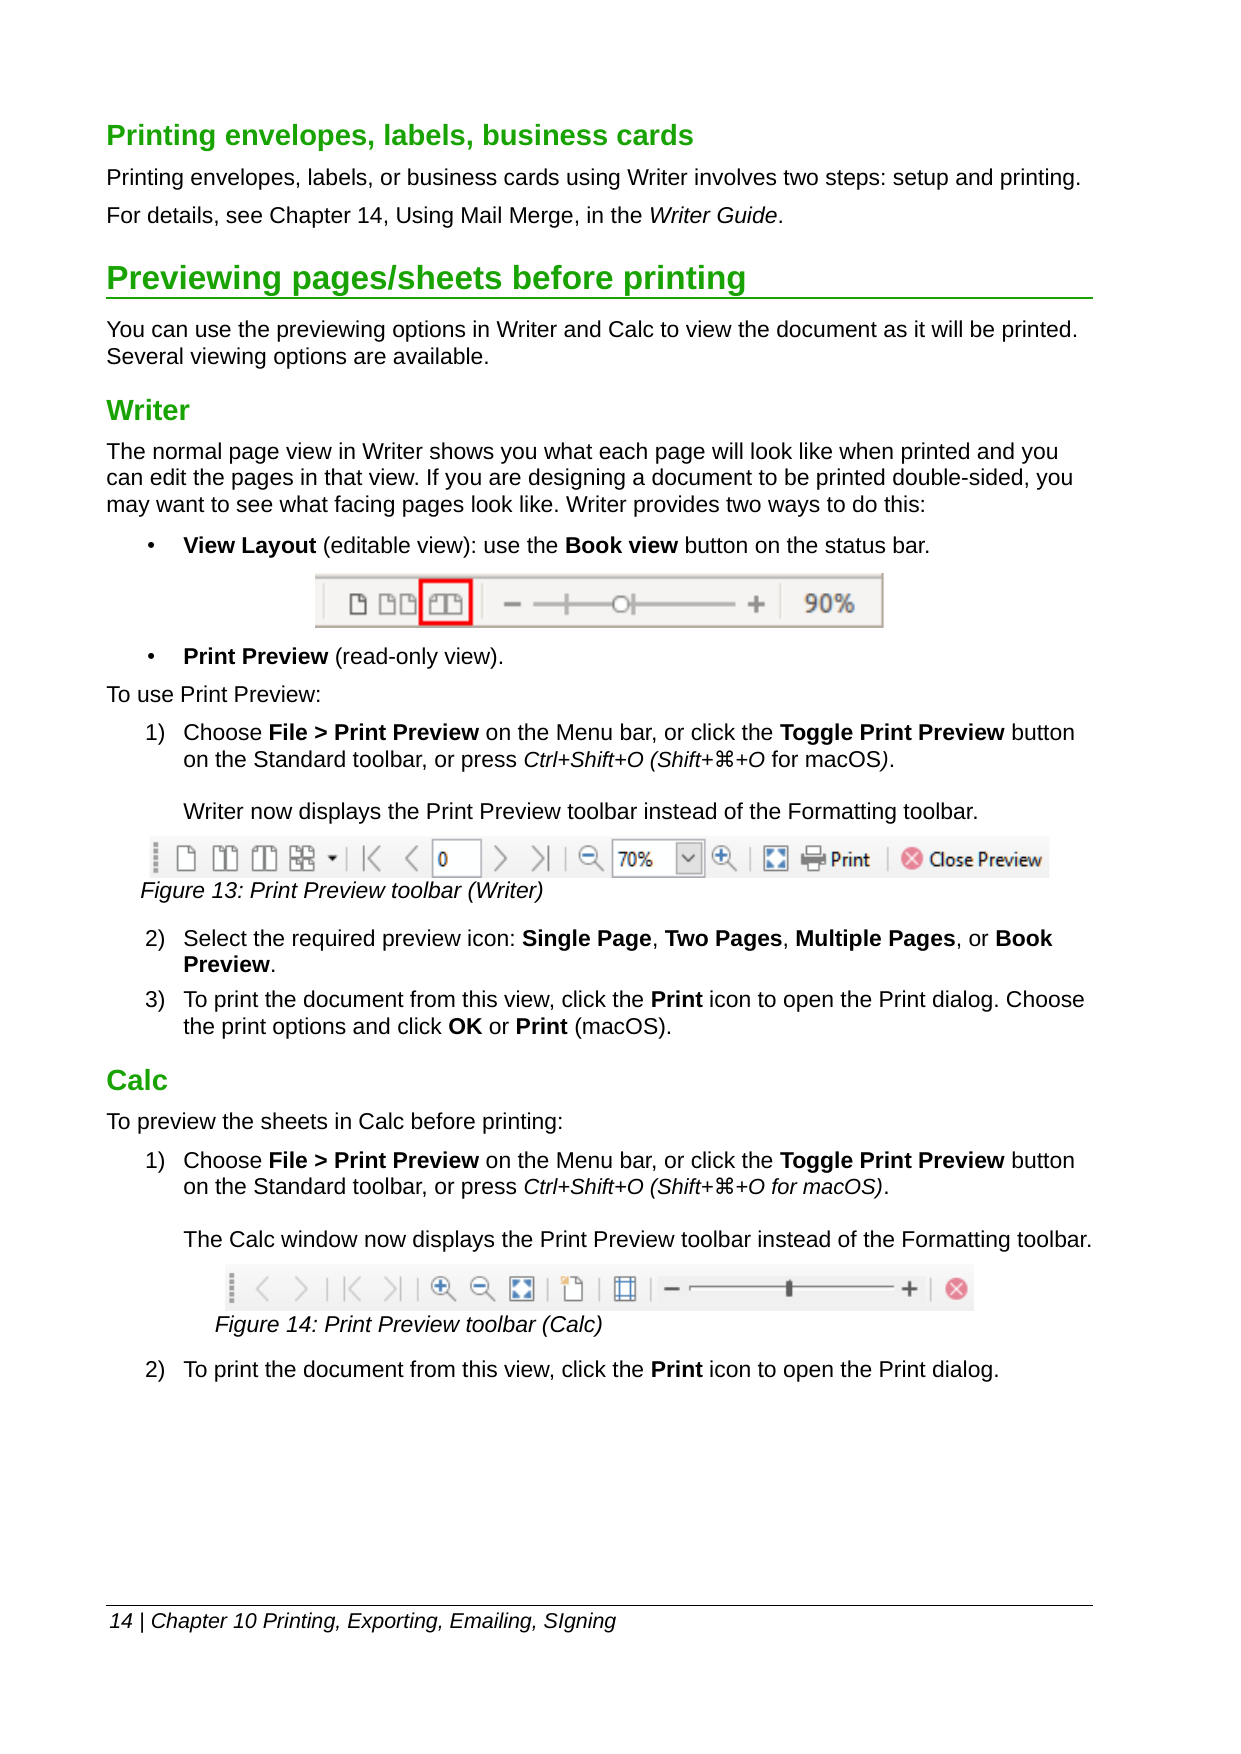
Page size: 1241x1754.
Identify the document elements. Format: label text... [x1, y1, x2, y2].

text You can use the previewing options in Writer and Calc to view the document as it will be printed. Several viewing options are available. [106, 316, 1093, 369]
text Printing envelopes, labels, or business cards using Writer involves two steps: setup and printing. [106, 163, 1093, 190]
list Print Preview (read-only view). [144, 640, 1093, 672]
text Figure 14: Print Preview toolbar (Calc) [214, 1264, 984, 1337]
list To use Print Preview: [106, 681, 1093, 707]
picture [315, 573, 884, 628]
picture [149, 836, 1050, 878]
list For details, see Chapter 14, Using Mail Merge, in the Writer Guide. [106, 202, 1093, 229]
list To preview the sheets in Calc before printing: [106, 1108, 1093, 1134]
subtitle Previewing pages/sheets before printing [106, 258, 1093, 297]
list Select the required preview icon: Single Page, Two Pages, Multiple Pages, or Book Preview. [165, 925, 1093, 978]
list To print the document from this view, click the Print icon to open the Print dialog. Choose the print options and click OK or Print (macOS). [165, 986, 1093, 1039]
subtitle Calc [106, 1063, 1093, 1096]
picture [225, 1264, 974, 1311]
list Choose File > Print Preview on the Menu bar, or click the Toggle Print Preview button on the Standard toolbar, or press Ctrl+Shift+O (Shift+⌘+O for macOS). Writer now displays the Print Preview toolbar instead of the Formatting toolbar. [165, 719, 1093, 825]
list The normal page view in Writer shows you what each page will look like when printed and you can edit the pages in that view. If you are designing a document to be printed double-sided, you may want to see what facing pages look like. Writer provides two ways to do this: [106, 438, 1093, 517]
subtitle Writer [106, 393, 1093, 426]
list View Layout (editable view): use the Book view button on the status bar. [144, 529, 1093, 562]
text Figure 13: Print Preview toolbar (Writer) [140, 837, 1059, 904]
subtitle Printing envelopes, labels, business cards [106, 118, 1093, 152]
list To print the document from this view, click the Print icon to open the Print dialog. [165, 1356, 1093, 1383]
list Choose File > Print Preview on the Menu bar, or click the Toggle Print Preview button on the Standard toolbar, or press Ctrl+Shift+O (Shift+⌘+O for macOS). The Calc window now displays the Print Preview toolbar instead of the Formatting toolbar. [165, 1147, 1093, 1252]
